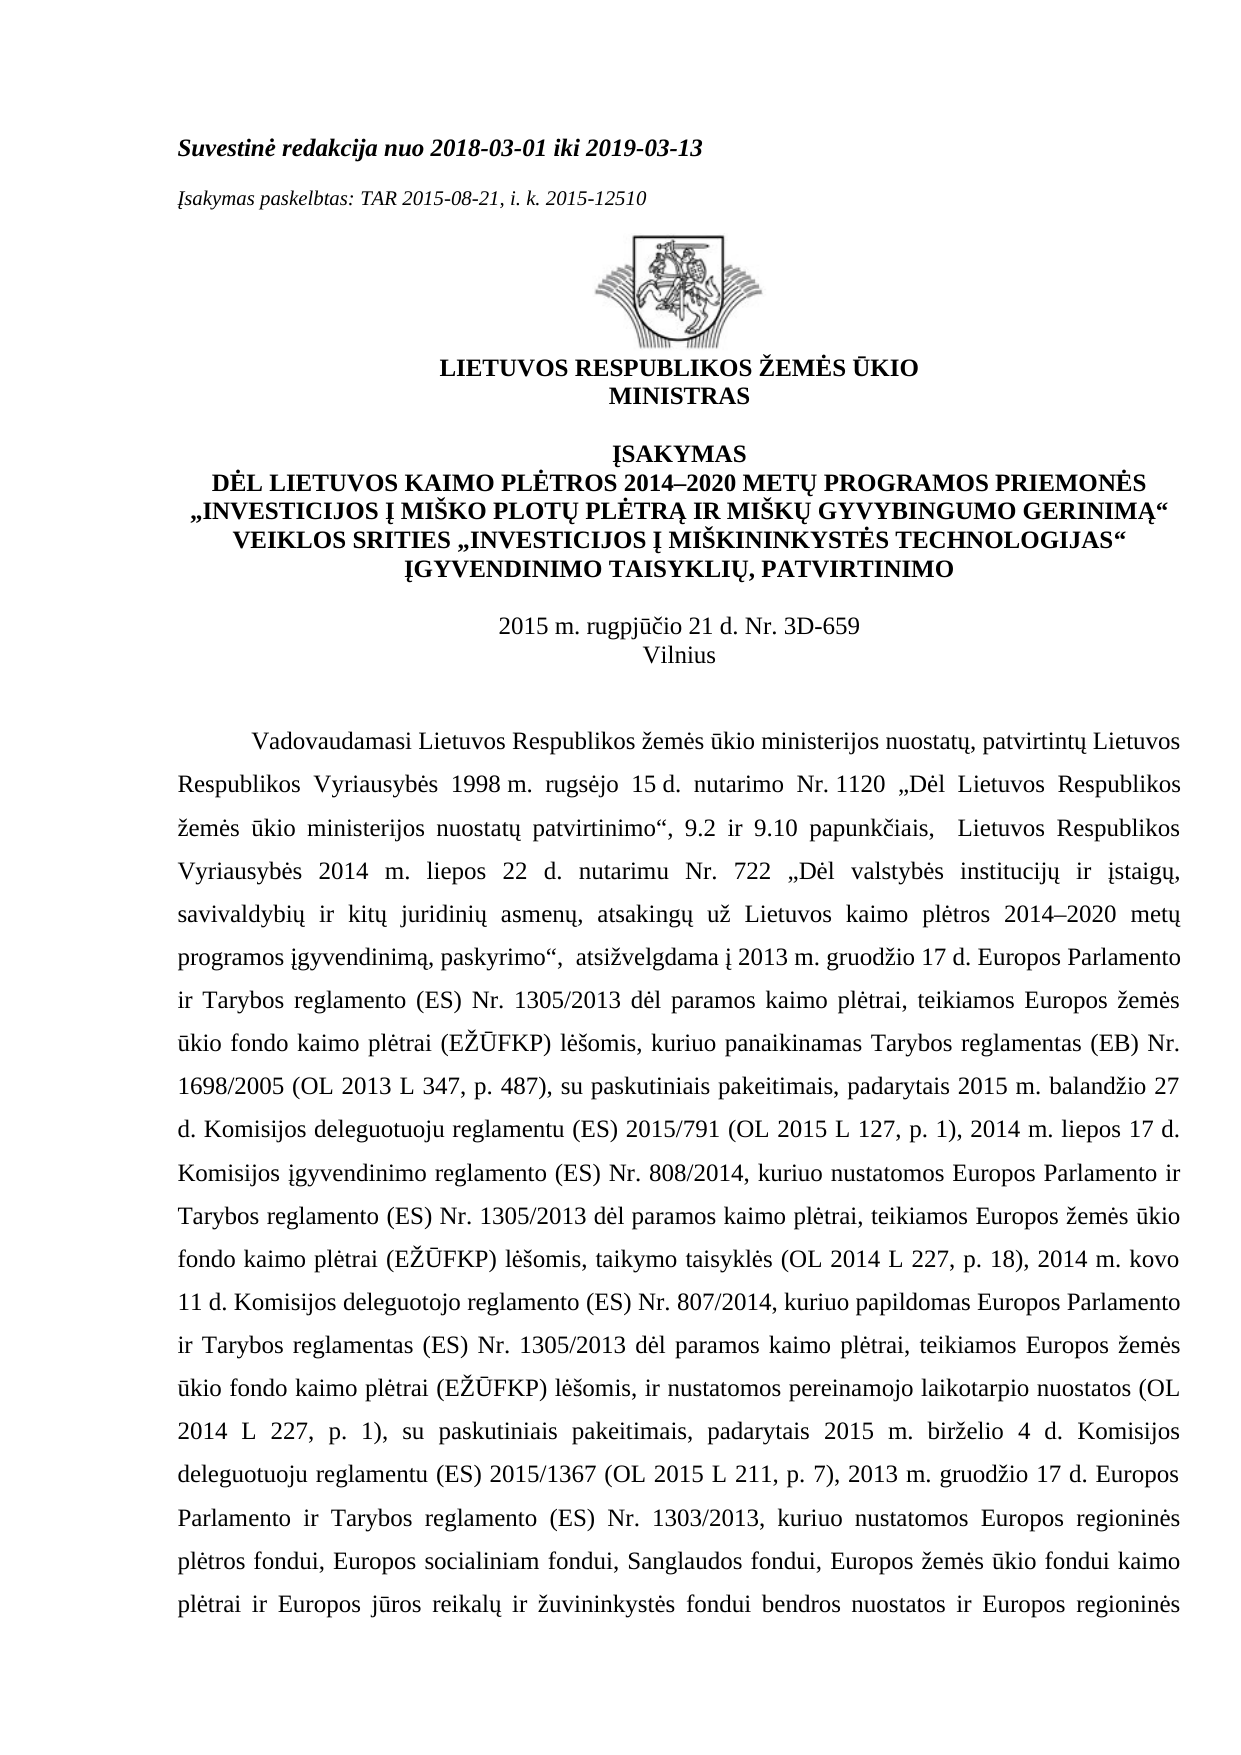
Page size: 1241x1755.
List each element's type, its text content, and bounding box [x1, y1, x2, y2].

text ĮSAKYMAS [177, 439, 1181, 468]
text Įsakymas paskelbtas: TAR 2015-08-21, i. k. 2015-12510 [177, 186, 1181, 210]
text LIETUVOS RESPUBLIKOS ŽEMĖS ŪKIO [177, 353, 1181, 381]
text MINISTRAS [177, 381, 1181, 410]
text Vilnius [177, 640, 1181, 669]
text 2015 m. rugpjūčio 21 d. Nr. 3D-659 [177, 611, 1181, 640]
text DĖL LIETUVOS KAIMO PLĖTROS 2014–2020 METŲ PROGRAMOS PRIEMONĖS „investicijos į miškO plotų plėtrą ir miškų gyvybingumo gerinimą“ veiklos srities „INVESTICIJOS Į MIŠKININKYSTĖS TECHNOLOGIJAS“ ĮGYVENDINIMO TAISYKLIŲ, PATVIRTINIMO [177, 468, 1181, 583]
text Suvestinė redakcija nuo 2018-03-01 iki 2019-03-13 [177, 133, 1181, 162]
text Vadovaudamasi Lietuvos Respublikos žemės ūkio ministerijos nuostatų, patvirtintų Lietuvos Respublikos Vyriausybės 1998 m. rugsėjo 15 d. nutarimo Nr. 1120 „Dėl Lietuvos Respublikos žemės ūkio ministerijos nuostatų patvirtinimo“, 9.2 ir 9.10 papunkčiais, Lietuvos Respublikos Vyriausybės 2014 m. liepos 22 d. nutarimu Nr. 722 „Dėl valstybės institucijų ir įstaigų, savivaldybių ir kitų juridinių asmenų, atsakingų už Lietuvos kaimo plėtros 2014–2020 metų programos įgyvendinimą, paskyrimo“, atsižvelgdama į 2013 m. gruodžio 17 d. Europos Parlamento ir Tarybos reglamento (ES) Nr. 1305/2013 dėl paramos kaimo plėtrai, teikiamos Europos žemės ūkio fondo kaimo plėtrai (EŽŪFKP) lėšomis, kuriuo panaikinamas Tarybos reglamentas (EB) Nr. 1698/2005 (OL 2013 L 347, p. 487), su paskutiniais pakeitimais, padarytais 2015 m. balandžio 27 d. Komisijos deleguotuoju reglamentu (ES) 2015/791 (OL 2015 L 127, p. 1), 2014 m. liepos 17 d. Komisijos įgyvendinimo reglamento (ES) Nr. 808/2014, kuriuo nustatomos Europos Parlamento ir Tarybos reglamento (ES) Nr. 1305/2013 dėl paramos kaimo plėtrai, teikiamos Europos žemės ūkio fondo kaimo plėtrai (EŽŪFKP) lėšomis, taikymo taisyklės (OL 2014 L 227, p. 18), 2014 m. kovo 11 d. Komisijos deleguotojo reglamento (ES) Nr. 807/2014, kuriuo papildomas Europos Parlamento ir Tarybos reglamentas (ES) Nr. 1305/2013 dėl paramos kaimo plėtrai, teikiamos Europos žemės ūkio fondo kaimo plėtrai (EŽŪFKP) lėšomis, ir nustatomos pereinamojo laikotarpio nuostatos (OL 2014 L 227, p. 1), su paskutiniais pakeitimais, padarytais 2015 m. birželio 4 d. Komisijos deleguotuoju reglamentu (ES) 2015/1367 (OL 2015 L 211, p. 7), 2013 m. gruodžio 17 d. Europos Parlamento ir Tarybos reglamento (ES) Nr. 1303/2013, kuriuo nustatomos Europos regioninės plėtros fondui, Europos socialiniam fondui, Sanglaudos fondui, Europos žemės ūkio fondui kaimo plėtrai ir Europos jūros reikalų ir žuvininkystės fondui bendros nuostatos ir Europos regioninės [177, 726, 1181, 1618]
